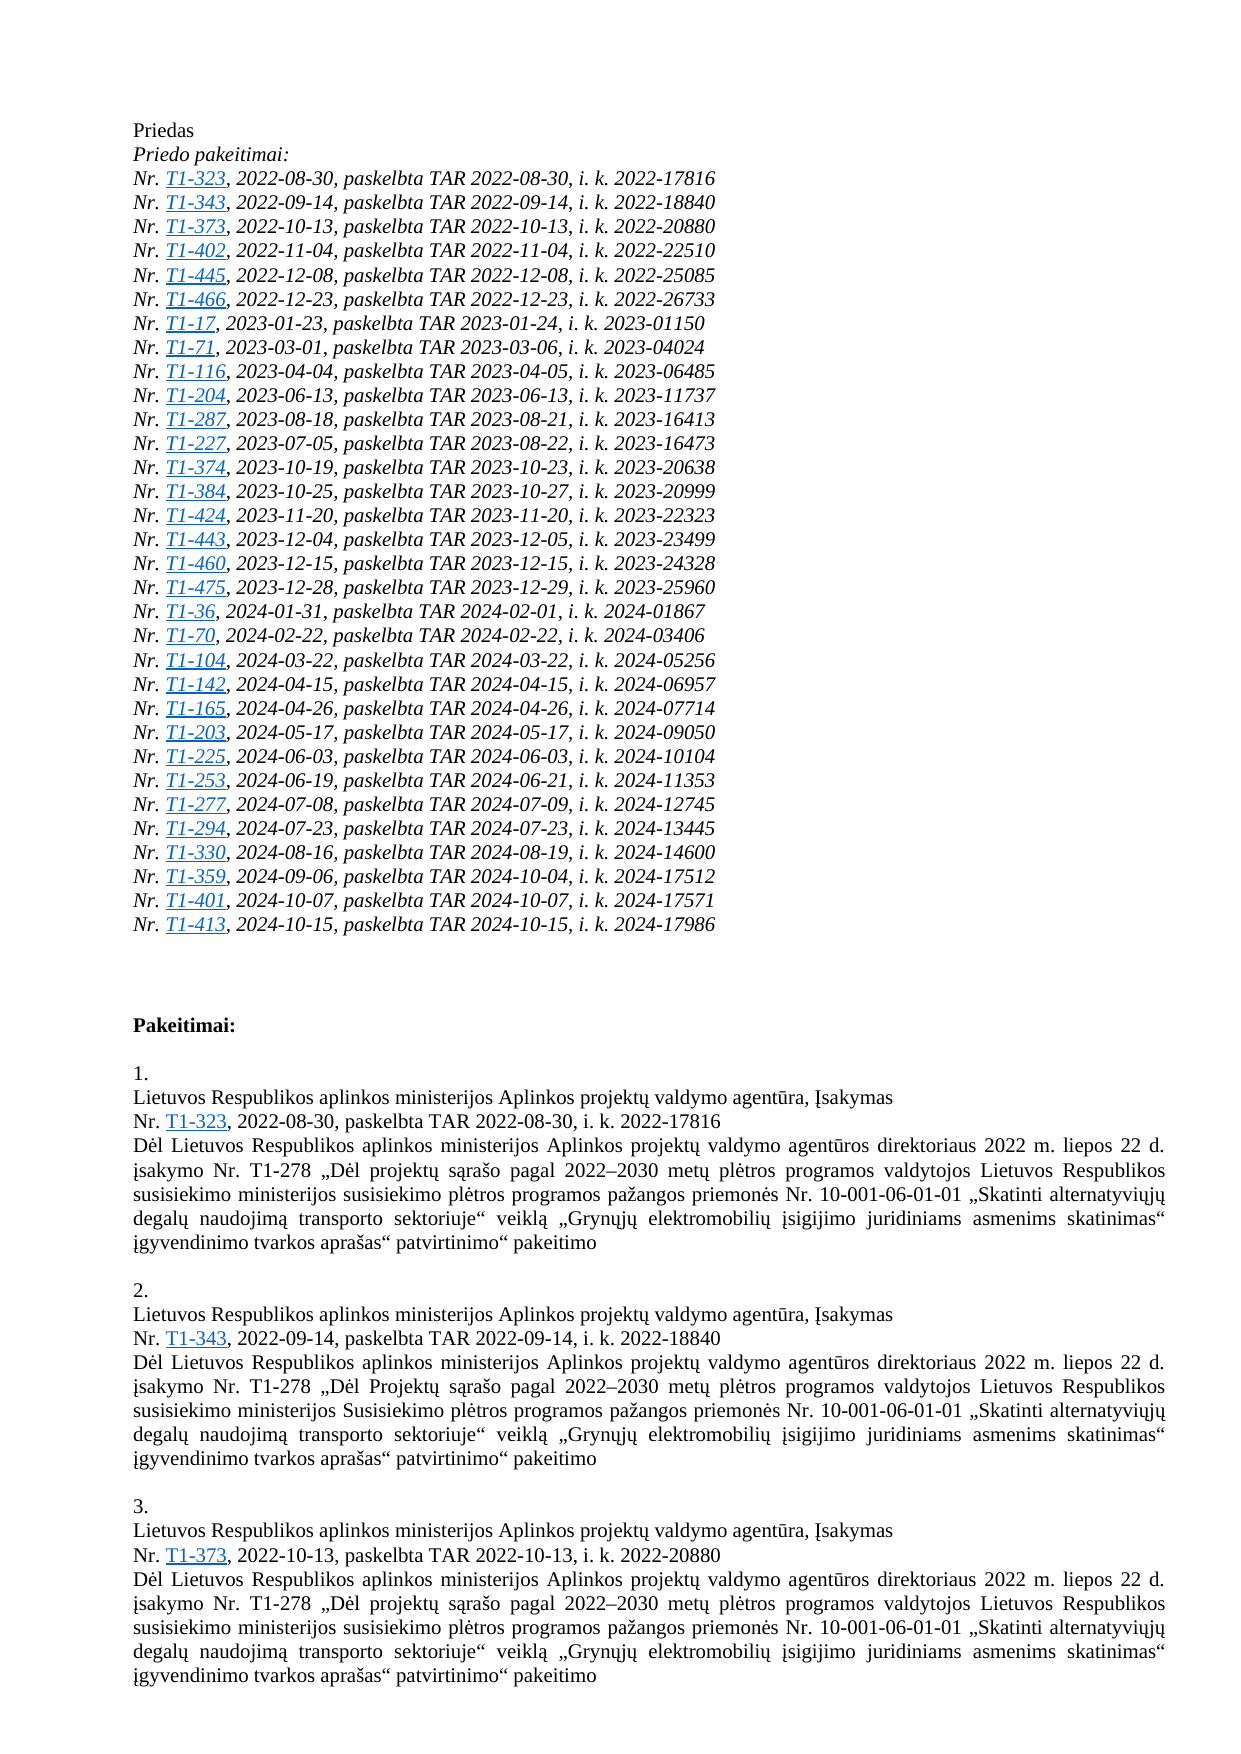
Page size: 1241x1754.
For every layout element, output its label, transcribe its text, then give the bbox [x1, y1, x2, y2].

text Nr. T1-402, 2022-11-04, paskelbta TAR 2022-11-04, i. k. 2022-22510 [133, 238, 1167, 262]
text Lietuvos Respublikos aplinkos ministerijos Aplinkos projektų valdymo agentūra, Įsakymas [133, 1302, 1167, 1326]
text Nr. T1-227, 2023-07-05, paskelbta TAR 2023-08-22, i. k. 2023-16473 [133, 431, 1167, 455]
text Dėl Lietuvos Respublikos aplinkos ministerijos Aplinkos projektų valdymo agentūros direktoriaus 2022 m. liepos 22 d. įsakymo Nr. T1-278 „Dėl projektų sąrašo pagal 2022–2030 metų plėtros programos valdytojos Lietuvos Respublikos susisiekimo ministerijos susisiekimo plėtros programos pažangos priemonės Nr. 10-001-06-01-01 „Skatinti alternatyviųjų degalų naudojimą transporto sektoriuje“ veiklą „Grynųjų elektromobilių įsigijimo juridiniams asmenims skatinimas“ įgyvendinimo tvarkos aprašas“ patvirtinimo“ pakeitimo [133, 1567, 1167, 1687]
text Dėl Lietuvos Respublikos aplinkos ministerijos Aplinkos projektų valdymo agentūros direktoriaus 2022 m. liepos 22 d. įsakymo Nr. T1-278 „Dėl Projektų sąrašo pagal 2022–2030 metų plėtros programos valdytojos Lietuvos Respublikos susisiekimo ministerijos Susisiekimo plėtros programos pažangos priemonės Nr. 10-001-06-01-01 „Skatinti alternatyviųjų degalų naudojimą transporto sektoriuje“ veiklą „Grynųjų elektromobilių įsigijimo juridiniams asmenims skatinimas“ įgyvendinimo tvarkos aprašas“ patvirtinimo“ pakeitimo [133, 1350, 1167, 1470]
text Nr. T1-443, 2023-12-04, paskelbta TAR 2023-12-05, i. k. 2023-23499 [133, 527, 1167, 551]
text Nr. T1-475, 2023-12-28, paskelbta TAR 2023-12-29, i. k. 2023-25960 [133, 575, 1167, 599]
text Nr. T1-343, 2022-09-14, paskelbta TAR 2022-09-14, i. k. 2022-18840 [133, 190, 1167, 214]
text Lietuvos Respublikos aplinkos ministerijos Aplinkos projektų valdymo agentūra, Įsakymas [133, 1518, 1167, 1542]
text Nr. T1-323, 2022-08-30, paskelbta TAR 2022-08-30, i. k. 2022-17816 [133, 166, 1167, 190]
text Nr. T1-17, 2023-01-23, paskelbta TAR 2023-01-24, i. k. 2023-01150 [133, 311, 1167, 335]
text Nr. T1-277, 2024-07-08, paskelbta TAR 2024-07-09, i. k. 2024-12745 [133, 792, 1167, 816]
text Priedo pakeitimai: [133, 142, 1167, 166]
text Nr. T1-116, 2023-04-04, paskelbta TAR 2023-04-05, i. k. 2023-06485 [133, 359, 1167, 383]
text 3. [133, 1494, 1167, 1518]
text Nr. T1-460, 2023-12-15, paskelbta TAR 2023-12-15, i. k. 2023-24328 [133, 551, 1167, 575]
text Nr. T1-104, 2024-03-22, paskelbta TAR 2024-03-22, i. k. 2024-05256 [133, 647, 1167, 672]
text Nr. T1-359, 2024-09-06, paskelbta TAR 2024-10-04, i. k. 2024-17512 [133, 864, 1167, 888]
text Nr. T1-323, 2022-08-30, paskelbta TAR 2022-08-30, i. k. 2022-17816 [133, 1109, 1167, 1133]
text 1. [133, 1061, 1167, 1085]
text Nr. T1-142, 2024-04-15, paskelbta TAR 2024-04-15, i. k. 2024-06957 [133, 672, 1167, 696]
text Nr. T1-424, 2023-11-20, paskelbta TAR 2023-11-20, i. k. 2023-22323 [133, 503, 1167, 527]
text Nr. T1-373, 2022-10-13, paskelbta TAR 2022-10-13, i. k. 2022-20880 [133, 214, 1167, 238]
text Nr. T1-70, 2024-02-22, paskelbta TAR 2024-02-22, i. k. 2024-03406 [133, 623, 1167, 647]
text Nr. T1-165, 2024-04-26, paskelbta TAR 2024-04-26, i. k. 2024-07714 [133, 696, 1167, 720]
text Nr. T1-374, 2023-10-19, paskelbta TAR 2023-10-23, i. k. 2023-20638 [133, 455, 1167, 479]
text Nr. T1-225, 2024-06-03, paskelbta TAR 2024-06-03, i. k. 2024-10104 [133, 744, 1167, 768]
text Nr. T1-330, 2024-08-16, paskelbta TAR 2024-08-19, i. k. 2024-14600 [133, 840, 1167, 864]
text 2. [133, 1278, 1167, 1302]
text Nr. T1-36, 2024-01-31, paskelbta TAR 2024-02-01, i. k. 2024-01867 [133, 599, 1167, 623]
text Nr. T1-384, 2023-10-25, paskelbta TAR 2023-10-27, i. k. 2023-20999 [133, 479, 1167, 503]
text Nr. T1-204, 2023-06-13, paskelbta TAR 2023-06-13, i. k. 2023-11737 [133, 383, 1167, 407]
text Nr. T1-343, 2022-09-14, paskelbta TAR 2022-09-14, i. k. 2022-18840 [133, 1326, 1167, 1350]
text Dėl Lietuvos Respublikos aplinkos ministerijos Aplinkos projektų valdymo agentūros direktoriaus 2022 m. liepos 22 d. įsakymo Nr. T1-278 „Dėl projektų sąrašo pagal 2022–2030 metų plėtros programos valdytojos Lietuvos Respublikos susisiekimo ministerijos susisiekimo plėtros programos pažangos priemonės Nr. 10-001-06-01-01 „Skatinti alternatyviųjų degalų naudojimą transporto sektoriuje“ veiklą „Grynųjų elektromobilių įsigijimo juridiniams asmenims skatinimas“ įgyvendinimo tvarkos aprašas“ patvirtinimo“ pakeitimo [133, 1133, 1167, 1254]
text Nr. T1-413, 2024-10-15, paskelbta TAR 2024-10-15, i. k. 2024-17986 [133, 912, 1167, 936]
text Nr. T1-401, 2024-10-07, paskelbta TAR 2024-10-07, i. k. 2024-17571 [133, 888, 1167, 912]
text Nr. T1-71, 2023-03-01, paskelbta TAR 2023-03-06, i. k. 2023-04024 [133, 335, 1167, 359]
text Nr. T1-287, 2023-08-18, paskelbta TAR 2023-08-21, i. k. 2023-16413 [133, 407, 1167, 431]
text Priedas [133, 118, 1167, 142]
text Nr. T1-294, 2024-07-23, paskelbta TAR 2024-07-23, i. k. 2024-13445 [133, 816, 1167, 840]
text Pakeitimai: [133, 1013, 1167, 1037]
text Nr. T1-253, 2024-06-19, paskelbta TAR 2024-06-21, i. k. 2024-11353 [133, 768, 1167, 792]
text Nr. T1-466, 2022-12-23, paskelbta TAR 2022-12-23, i. k. 2022-26733 [133, 287, 1167, 311]
text Nr. T1-445, 2022-12-08, paskelbta TAR 2022-12-08, i. k. 2022-25085 [133, 262, 1167, 287]
text Lietuvos Respublikos aplinkos ministerijos Aplinkos projektų valdymo agentūra, Įsakymas [133, 1085, 1167, 1109]
text Nr. T1-373, 2022-10-13, paskelbta TAR 2022-10-13, i. k. 2022-20880 [133, 1542, 1167, 1567]
text Nr. T1-203, 2024-05-17, paskelbta TAR 2024-05-17, i. k. 2024-09050 [133, 720, 1167, 744]
